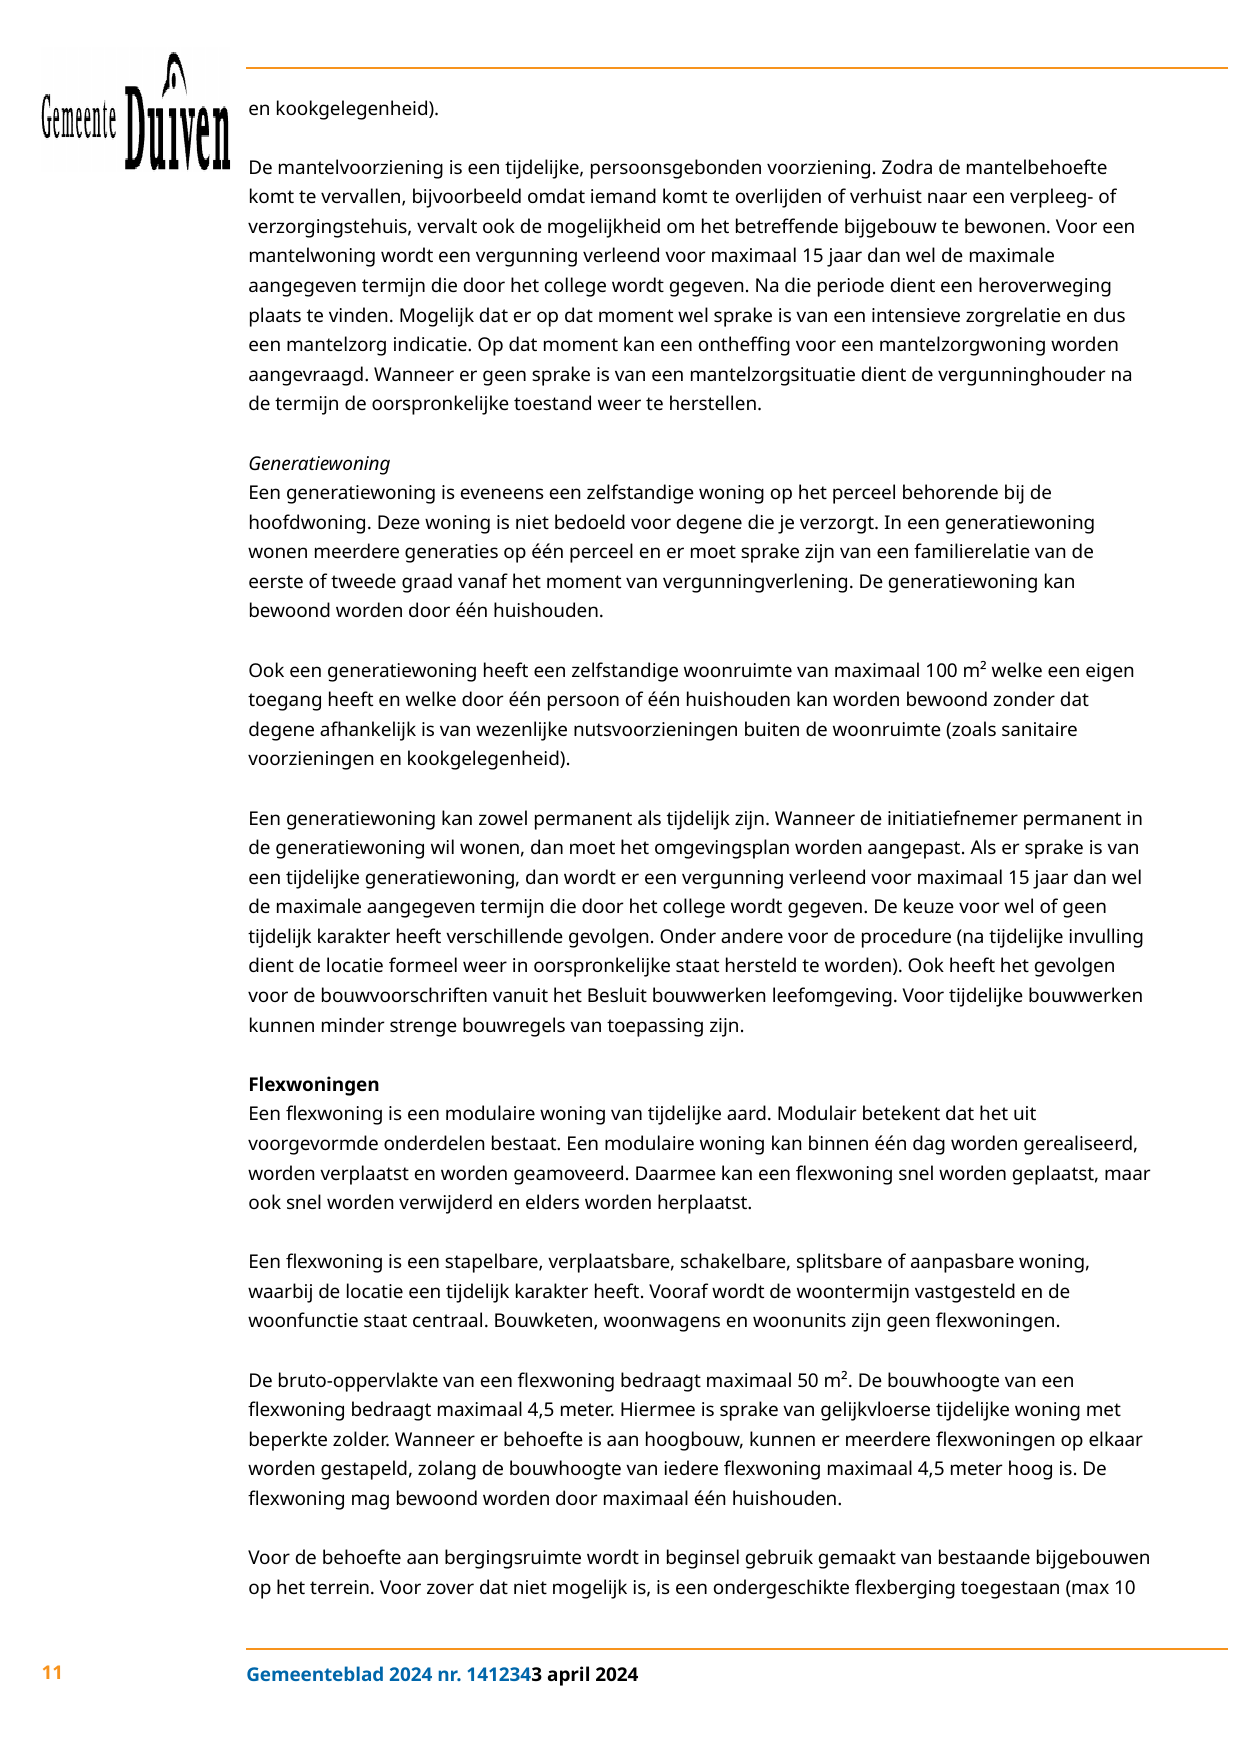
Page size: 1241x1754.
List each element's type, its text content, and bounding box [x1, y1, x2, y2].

text Een flexwoning is een stapelbare, verplaatsbare, schakelbare, splitsbare of aanpasbare woning, waarbij de locatie een tijdelijk karakter heeft. Vooraf wordt de woontermijn vastgesteld en de woonfunctie staat centraal. Bouwketen, woonwagens en woonunits zijn geen flexwoningen. [248, 1248, 1152, 1333]
text Flexwoningen [248, 1071, 1152, 1097]
text Een flexwoning is een modulaire woning van tijdelijke aard. Modulair betekent dat het uit voorgevormde onderdelen bestaat. Een modulaire woning kan binnen één dag worden gerealiseerd, worden verplaatst en worden geamoveerd. Daarmee kan een flexwoning snel worden geplaatst, maar ook snel worden verwijderd en elders worden herplaatst. [248, 1101, 1152, 1215]
text Een generatiewoning is eveneens een zelfstandige woning op het perceel behorende bij de hoofdwoning. Deze woning is niet bedoeld voor degene die je verzorgt. In een generatiewoning wonen meerdere generaties op één perceel en er moet sprake zijn van een familierelatie van de eerste of tweede graad vanaf het moment van vergunningverlening. De generatiewoning kan bewoond worden door één huishouden. [248, 479, 1152, 623]
text Een generatiewoning kan zowel permanent als tijdelijk zijn. Wanneer de initiatiefnemer permanent in de generatiewoning wil wonen, dan moet het omgevingsplan worden aangepast. Als er sprake is van een tijdelijke generatiewoning, dan wordt er een vergunning verleend voor maximaal 15 jaar dan wel de maximale aangegeven termijn die door het college wordt gegeven. De keuze voor wel of geen tijdelijk karakter heeft verschillende gevolgen. Onder andere voor de procedure (na tijdelijke invulling dient de locatie formeel weer in oorspronkelijke staat hersteld te worden). Ook heeft het gevolgen voor de bouwvoorschriften vanuit het Besluit bouwwerken leefomgeving. Voor tijdelijke bouwwerken kunnen minder strenge bouwregels van toepassing zijn. [248, 805, 1152, 1038]
picture [41, 47, 231, 172]
text De bruto-oppervlakte van een flexwoning bedraagt maximaal 50 m². De bouwhoogte van een flexwoning bedraagt maximaal 4,5 meter. Hiermee is sprake van gelijkvloerse tijdelijke woning met beperkte zolder. Wanneer er behoefte is aan hoogbouw, kunnen er meerdere flexwoningen op elkaar worden gestapeld, zolang de bouwhoogte van iedere flexwoning maximaal 4,5 meter hoog is. De flexwoning mag bewoond worden door maximaal één huishouden. [248, 1367, 1152, 1511]
text Generatiewoning [248, 450, 1152, 476]
text en kookgelegenheid). [248, 95, 1152, 121]
text Ook een generatiewoning heeft een zelfstandige woonruimte van maximaal 100 m² welke een eigen toegang heeft en welke door één persoon of één huishouden kan worden bewoond zonder dat degene afhankelijk is van wezenlijke nutsvoorzieningen buiten de woonruimte (zoals sanitaire voorzieningen en kookgelegenheid). [248, 657, 1152, 771]
text Voor de behoefte aan bergingsruimte wordt in beginsel gebruik gemaakt van bestaande bijgebouwen op het terrein. Voor zover dat niet mogelijk is, is een ondergeschikte flexberging toegestaan (max 10 [248, 1544, 1152, 1600]
text De mantelvoorziening is een tijdelijke, persoonsgebonden voorziening. Zodra de mantelbehoefte komt te vervallen, bijvoorbeeld omdat iemand komt te overlijden of verhuist naar een verpleeg- of verzorgingstehuis, vervalt ook de mogelijkheid om het betreffende bijgebouw te bewonen. Voor een mantelwoning wordt een vergunning verleend voor maximaal 15 jaar dan wel de maximale aangegeven termijn die door het college wordt gegeven. Na die periode dient een heroverweging plaats te vinden. Mogelijk dat er op dat moment wel sprake is van een intensieve zorgrelatie en dus een mantelzorg indicatie. Op dat moment kan een ontheffing voor een mantelzorgwoning worden aangevraagd. Wanneer er geen sprake is van een mantelzorgsituatie dient de vergunninghouder na de termijn de oorspronkelijke toestand weer te herstellen. [248, 154, 1152, 416]
